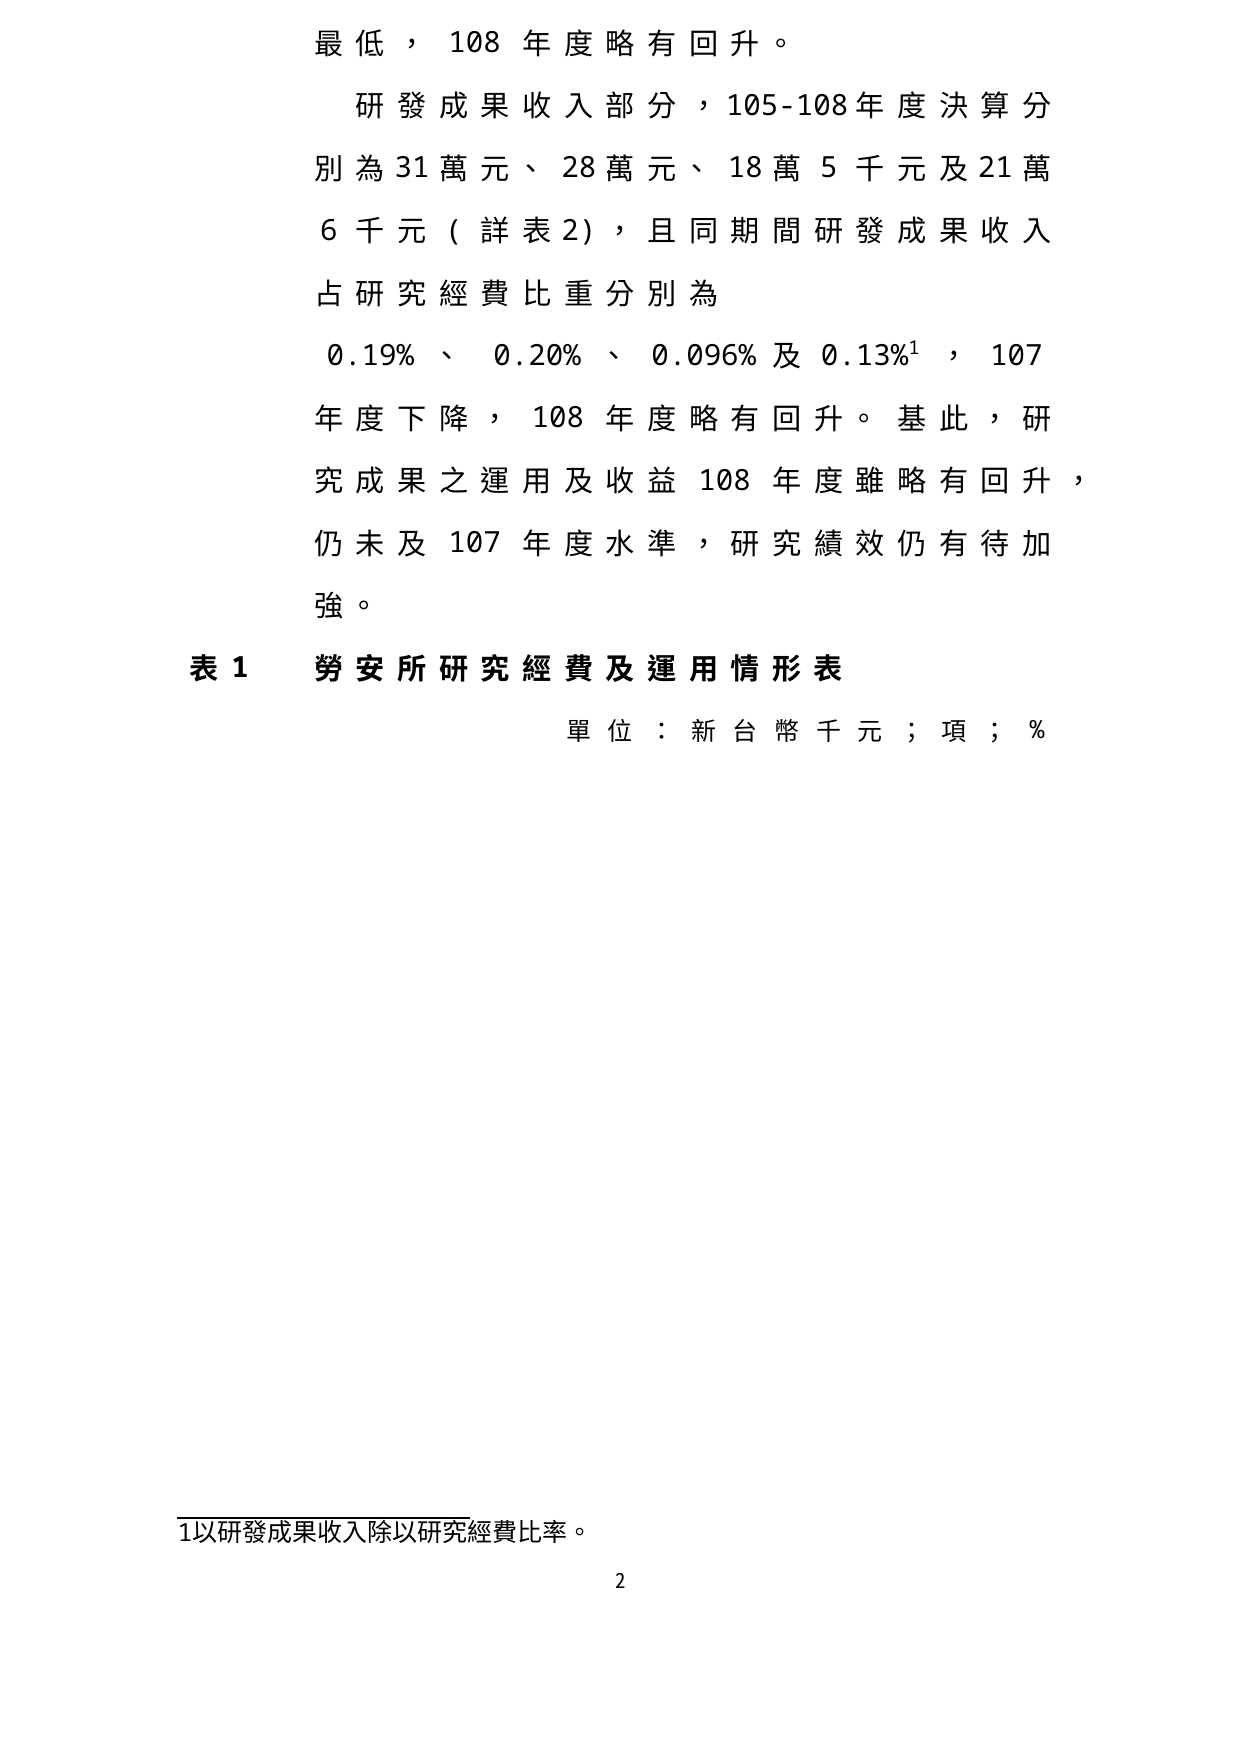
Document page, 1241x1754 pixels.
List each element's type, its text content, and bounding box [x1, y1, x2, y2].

text 以研發成果收入除以研究經費比率。 [177, 1518, 1063, 1547]
text 最低，108年度略有回升。 [271, 0, 1058, 62]
text 表1 勞安所研究經費及運用情形表 [183, 625, 1058, 687]
text 單位：新台幣千元；項；% [183, 687, 1058, 750]
text 研發成果收入部分，105-108年度決算分別為31萬元、28萬元、18萬5千元及21萬6千元(詳表2)，且同期間研發成果收入占研究經費比重分別為0.19%、0.20%、0.096%及0.13%，107年度下降，108年度略有回升。基此，研究成果之運用及收益108年度雖略有回升，仍未及107年度水準，研究績效仍有待加強。 [271, 62, 1058, 625]
